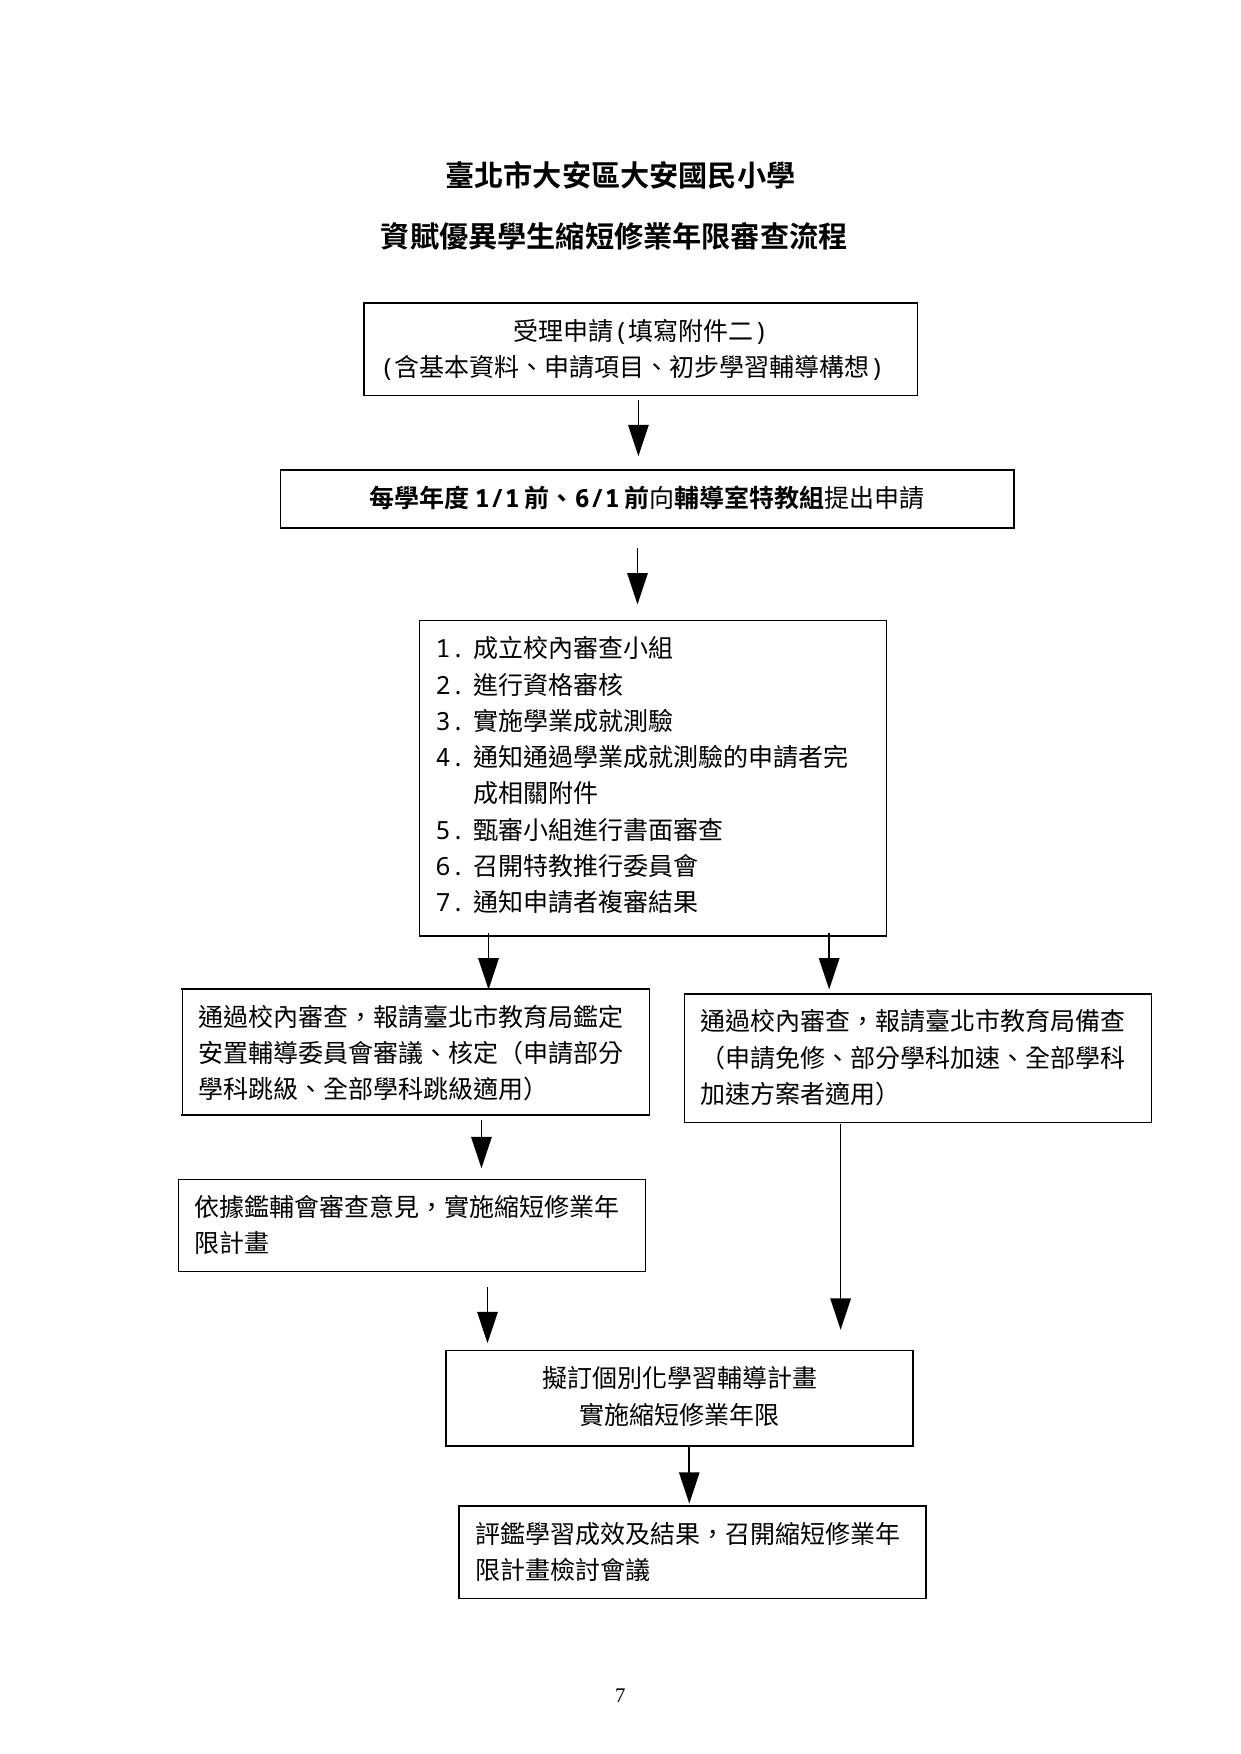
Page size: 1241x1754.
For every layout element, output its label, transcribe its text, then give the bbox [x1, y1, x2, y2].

text 通過校內審查，報請臺北市教育局備查（申請免修、部分學科加速、全部學科加速方案者適用） [700, 1002, 1136, 1111]
list 甄審小組進行書面審查 [435, 810, 871, 846]
list 實施學業成就測驗 [435, 701, 871, 738]
text 每學年度1/1前、6/1前向輔導室特教組提出申請 [296, 478, 998, 514]
list 進行資格審核 [435, 665, 871, 701]
list 成立校內審查小組 [435, 629, 871, 665]
text (含基本資料、申請項目、初步學習輔導構想) [379, 347, 902, 383]
text 資賦優異學生縮短修業年限審查流程 [118, 213, 1122, 256]
text 實施縮短修業年限 [462, 1395, 897, 1431]
text 依據鑑輔會審查意見，實施縮短修業年限計畫 [194, 1187, 630, 1260]
list 召開特教推行委員會 [435, 846, 871, 883]
text 擬訂個別化學習輔導計畫 [462, 1359, 897, 1395]
text 通過校內審查，報請臺北市教育局鑑定安置輔導委員會審議、核定（申請部分學科跳級、全部學科跳級適用） [198, 997, 633, 1106]
text 評鑑學習成效及結果，召開縮短修業年限計畫檢討會議 [475, 1514, 910, 1587]
text 臺北市大安區大安國民小學 [118, 152, 1122, 195]
list 通知通過學業成就測驗的申請者完成相關附件 [435, 738, 871, 810]
text 受理申請(填寫附件二) [379, 311, 902, 347]
list 通知申請者複審結果 [435, 883, 871, 919]
